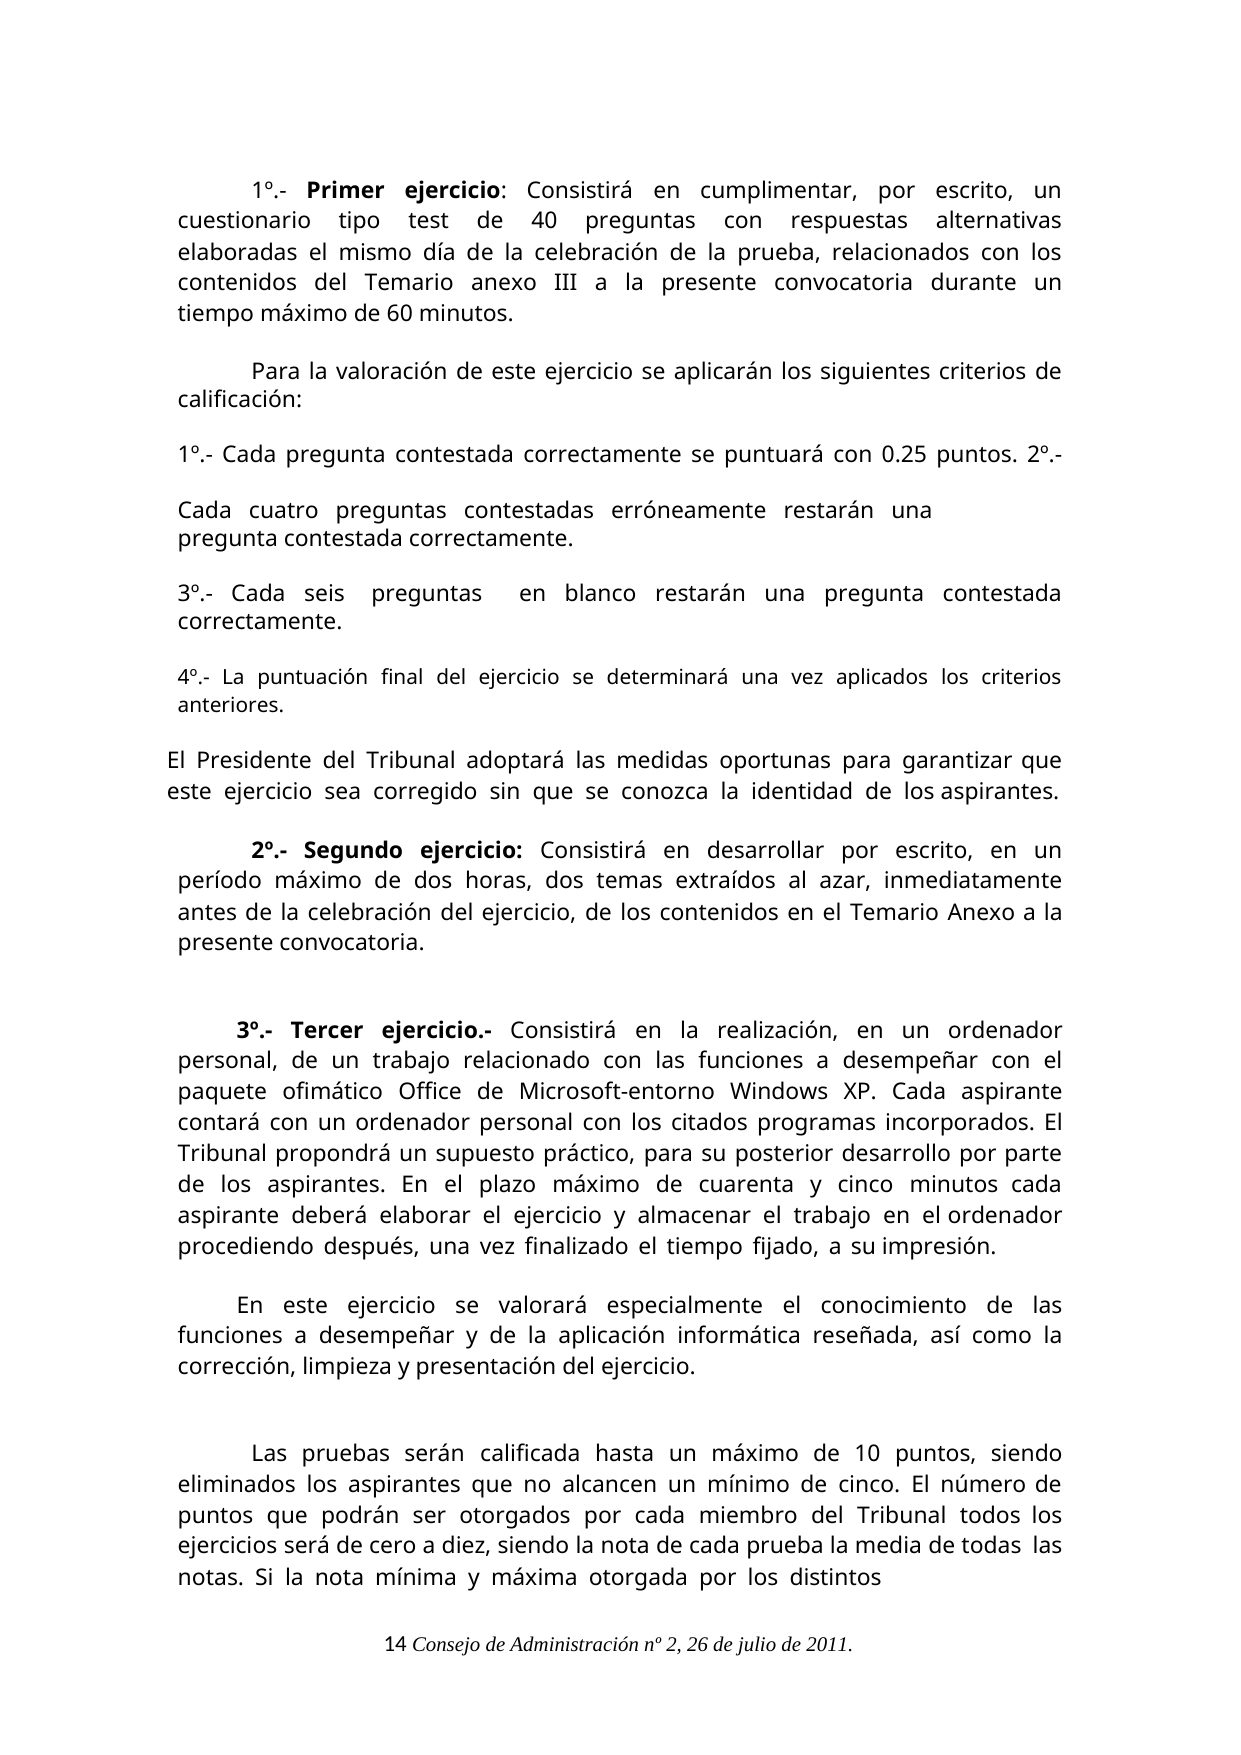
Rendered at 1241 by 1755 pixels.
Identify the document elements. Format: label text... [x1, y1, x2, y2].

text Las pruebas serán calificada hasta un máximo de 10 puntos, siendo eliminados los aspirantes que no alcancen un mínimo de cinco. El número de puntos que podrán ser otorgados por cada miembro del Tribunal todos los ejercicios será de cero a diez, siendo la nota de cada prueba la media de todas las notas. Si la nota mínima y máxima otorgada por los distintos [177, 1437, 1063, 1592]
text 2º.- Segundo ejercicio: Consistirá en desarrollar por escrito, en un período máximo de dos horas, dos temas extraídos al azar, inmediatamente antes de la celebración del ejercicio, de los contenidos en el Temario Anexo a la presente convocatoria. [177, 834, 1062, 958]
text Para la valoración de este ejercicio se aplicarán los siguientes criterios de calificación: [177, 357, 1062, 413]
text En este ejercicio se valorará especialmente el conocimiento de las funciones a desempeñar y de la aplicación informática reseñada, así como la corrección, limpieza y presentación del ejercicio. [177, 1289, 1062, 1381]
text 1º.- Cada pregunta contestada correctamente se puntuará con 0.25 puntos. 2º.- Cada cuatro preguntas contestadas erróneamente restarán una [177, 418, 1062, 529]
subtitle El Presidente del Tribunal adoptará las medidas oportunas para garantizar que este ejercicio sea corregido sin que se conozca la identidad de los aspirantes. [167, 744, 1062, 806]
text 3º.- Cada seis preguntas en blanco restarán una pregunta contestada correctamente. [177, 579, 1062, 635]
text 4º.- La puntuación final del ejercicio se determinará una vez aplicados los criterios anteriores. [177, 662, 1062, 719]
text 1º.- Primer ejercicio: Consistirá en cumplimentar, por escrito, un cuestionario tipo test de 40 preguntas con respuestas alternativas elaboradas el mismo día de la celebración de la prueba, relacionados con los contenidos del Temario anexo III a la presente convocatoria durante un tiempo máximo de 60 minutos. [177, 174, 1062, 328]
text 3º.- Tercer ejercicio.- Consistirá en la realización, en un ordenador personal, de un trabajo relacionado con las funciones a desempeñar con el paquete ofimático Office de Microsoft-entorno Windows XP. Cada aspirante contará con un ordenador personal con los citados programas incorporados. El Tribunal propondrá un supuesto práctico, para su posterior desarrollo por parte de los aspirantes. En el plazo máximo de cuarenta y cinco minutos cada aspirante deberá elaborar el ejercicio y almacenar el trabajo en el ordenador procediendo después, una vez finalizado el tiempo fijado, a su impresión. [177, 1013, 1062, 1261]
text pregunta contestada correctamente. [177, 529, 598, 551]
